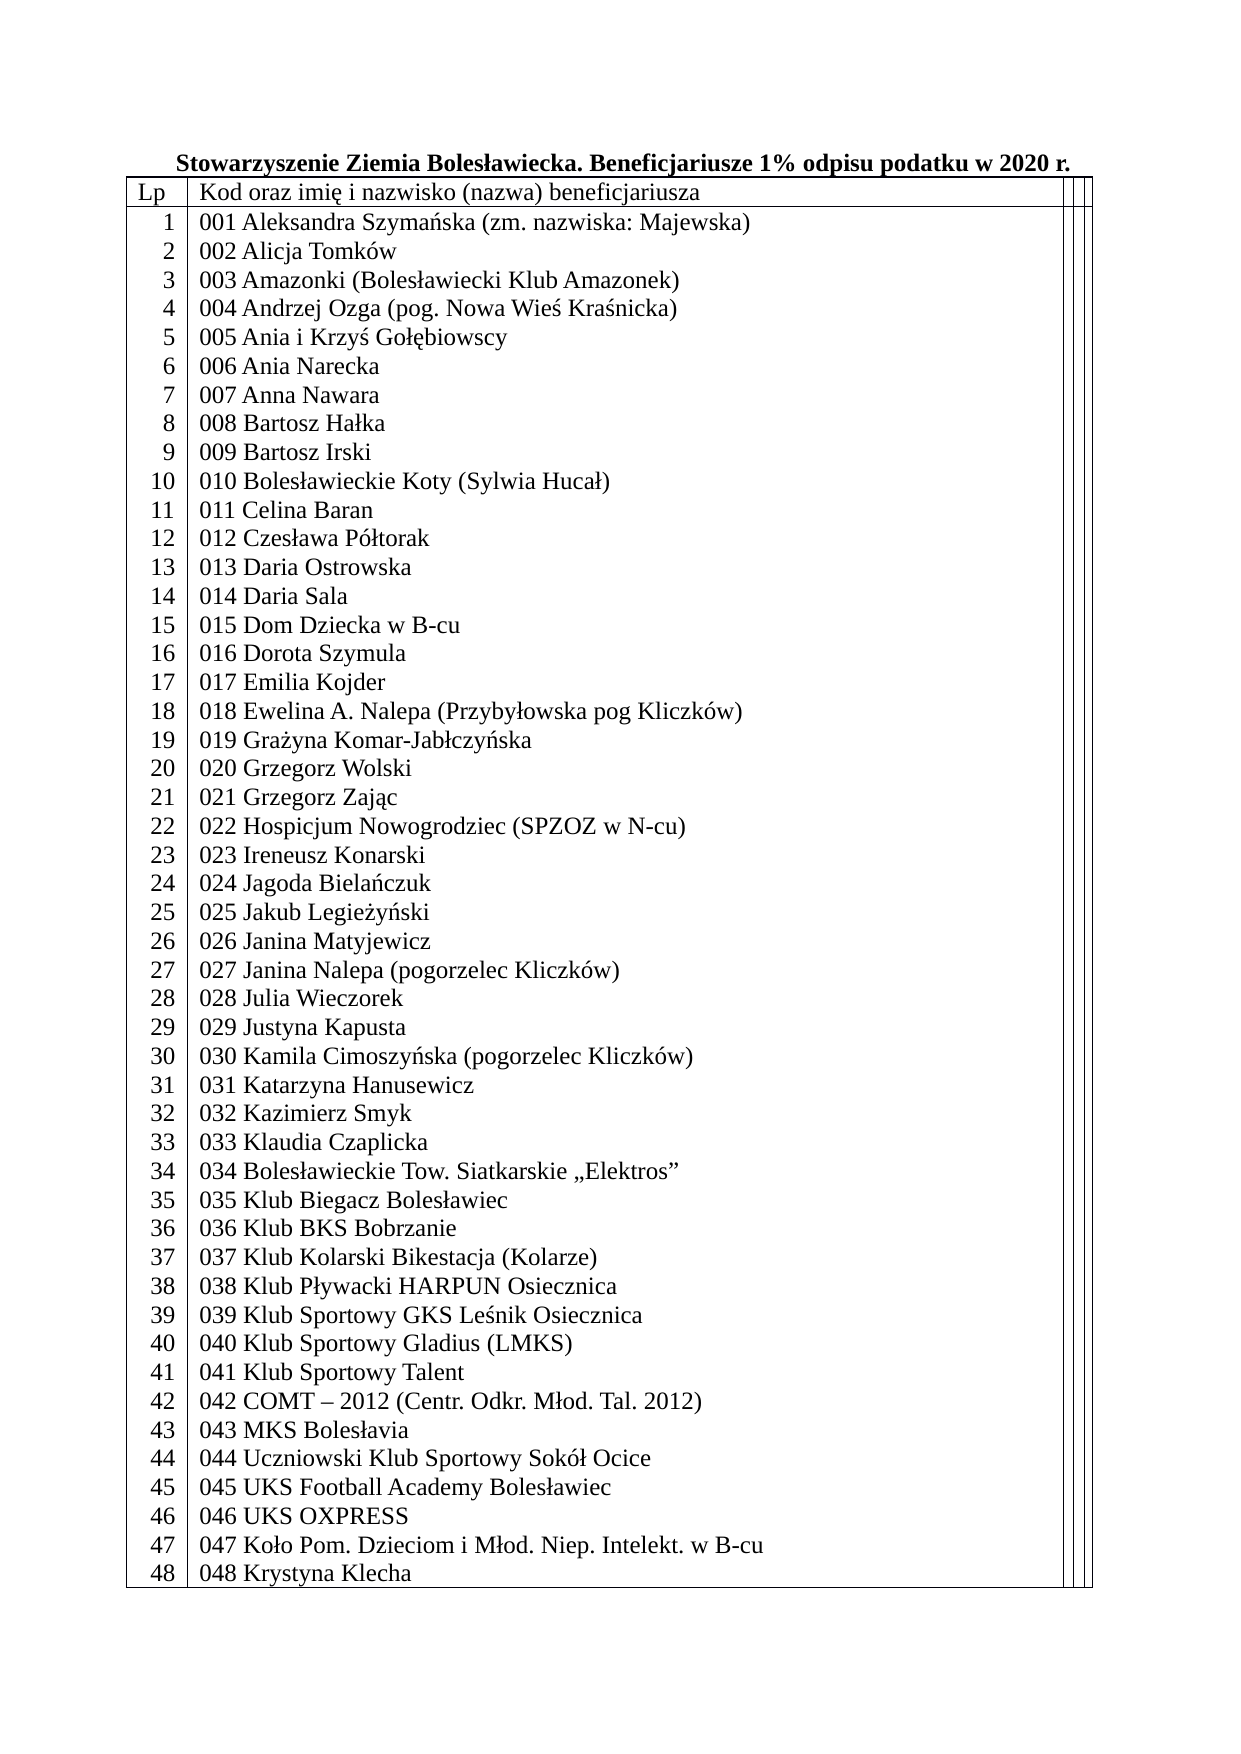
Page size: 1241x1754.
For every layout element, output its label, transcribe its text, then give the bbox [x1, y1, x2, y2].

table_cell 001 Aleksandra Szymańska (zm. nazwiska: Majewska) 002 Alicja Tomków 003 Amazonki (Bolesławiecki Klub Amazonek) 004 Andrzej Ozga (pog. Nowa Wieś Kraśnicka) 005 Ania i Krzyś Gołębiowscy 006 Ania Narecka 007 Anna Nawara 008 Bartosz Hałka 009 Bartosz Irski 010 Bolesławieckie Koty (Sylwia Hucał) 011 Celina Baran 012 Czesława Półtorak 013 Daria Ostrowska 014 Daria Sala 015 Dom Dziecka w B-cu 016 Dorota Szymula 017 Emilia Kojder 018 Ewelina A. Nalepa (Przybyłowska pog Kliczków) 019 Grażyna Komar-Jabłczyńska 020 Grzegorz Wolski 021 Grzegorz Zając 022 Hospicjum Nowogrodziec (SPZOZ w N-cu) 023 Ireneusz Konarski 024 Jagoda Bielańczuk 025 Jakub Legieżyński 026 Janina Matyjewicz 027 Janina Nalepa (pogorzelec Kliczków) 028 Julia Wieczorek 029 Justyna Kapusta 030 Kamila Cimoszyńska (pogorzelec Kliczków) 031 Katarzyna Hanusewicz 032 Kazimierz Smyk 033 Klaudia Czaplicka 034 Bolesławieckie Tow. Siatkarskie „Elektros” 035 Klub Biegacz Bolesławiec 036 Klub BKS Bobrzanie 037 Klub Kolarski Bikestacja (Kolarze) 038 Klub Pływacki HARPUN Osiecznica 039 Klub Sportowy GKS Leśnik Osiecznica 040 Klub Sportowy Gladius (LMKS) 041 Klub Sportowy Talent 042 COMT – 2012 (Centr. Odkr. Młod. Tal. 2012) 043 MKS Bolesłavia 044 Uczniowski Klub Sportowy Sokół Ocice 045 UKS Football Academy Bolesławiec 046 UKS OXPRESS 047 Koło Pom. Dzieciom i Młod. Niep. Intelekt. w B-cu 048 Krystyna Klecha [188, 207, 1063, 1587]
table_header Kod oraz imię i nazwisko (nazwa) beneficjariusza [188, 178, 1063, 206]
table_header [1064, 178, 1073, 206]
table_cell [1085, 207, 1092, 1587]
table_header Lp [127, 178, 187, 206]
table_header [1074, 178, 1084, 206]
table_cell [1074, 207, 1084, 1587]
table_cell [1064, 207, 1073, 1587]
subtitle Stowarzyszenie Ziemia Bolesławiecka. Beneficjariusze 1% odpisu podatku w 2020 r. [148, 148, 1093, 176]
table_cell 1 2 3 4 5 6 7 8 9 10 11 12 13 14 15 16 17 18 19 20 21 22 23 24 25 26 27 28 29 30 31 32 33 34 35 36 37 38 39 40 41 42 43 44 45 46 47 48 [127, 207, 187, 1587]
table_header [1085, 178, 1092, 206]
